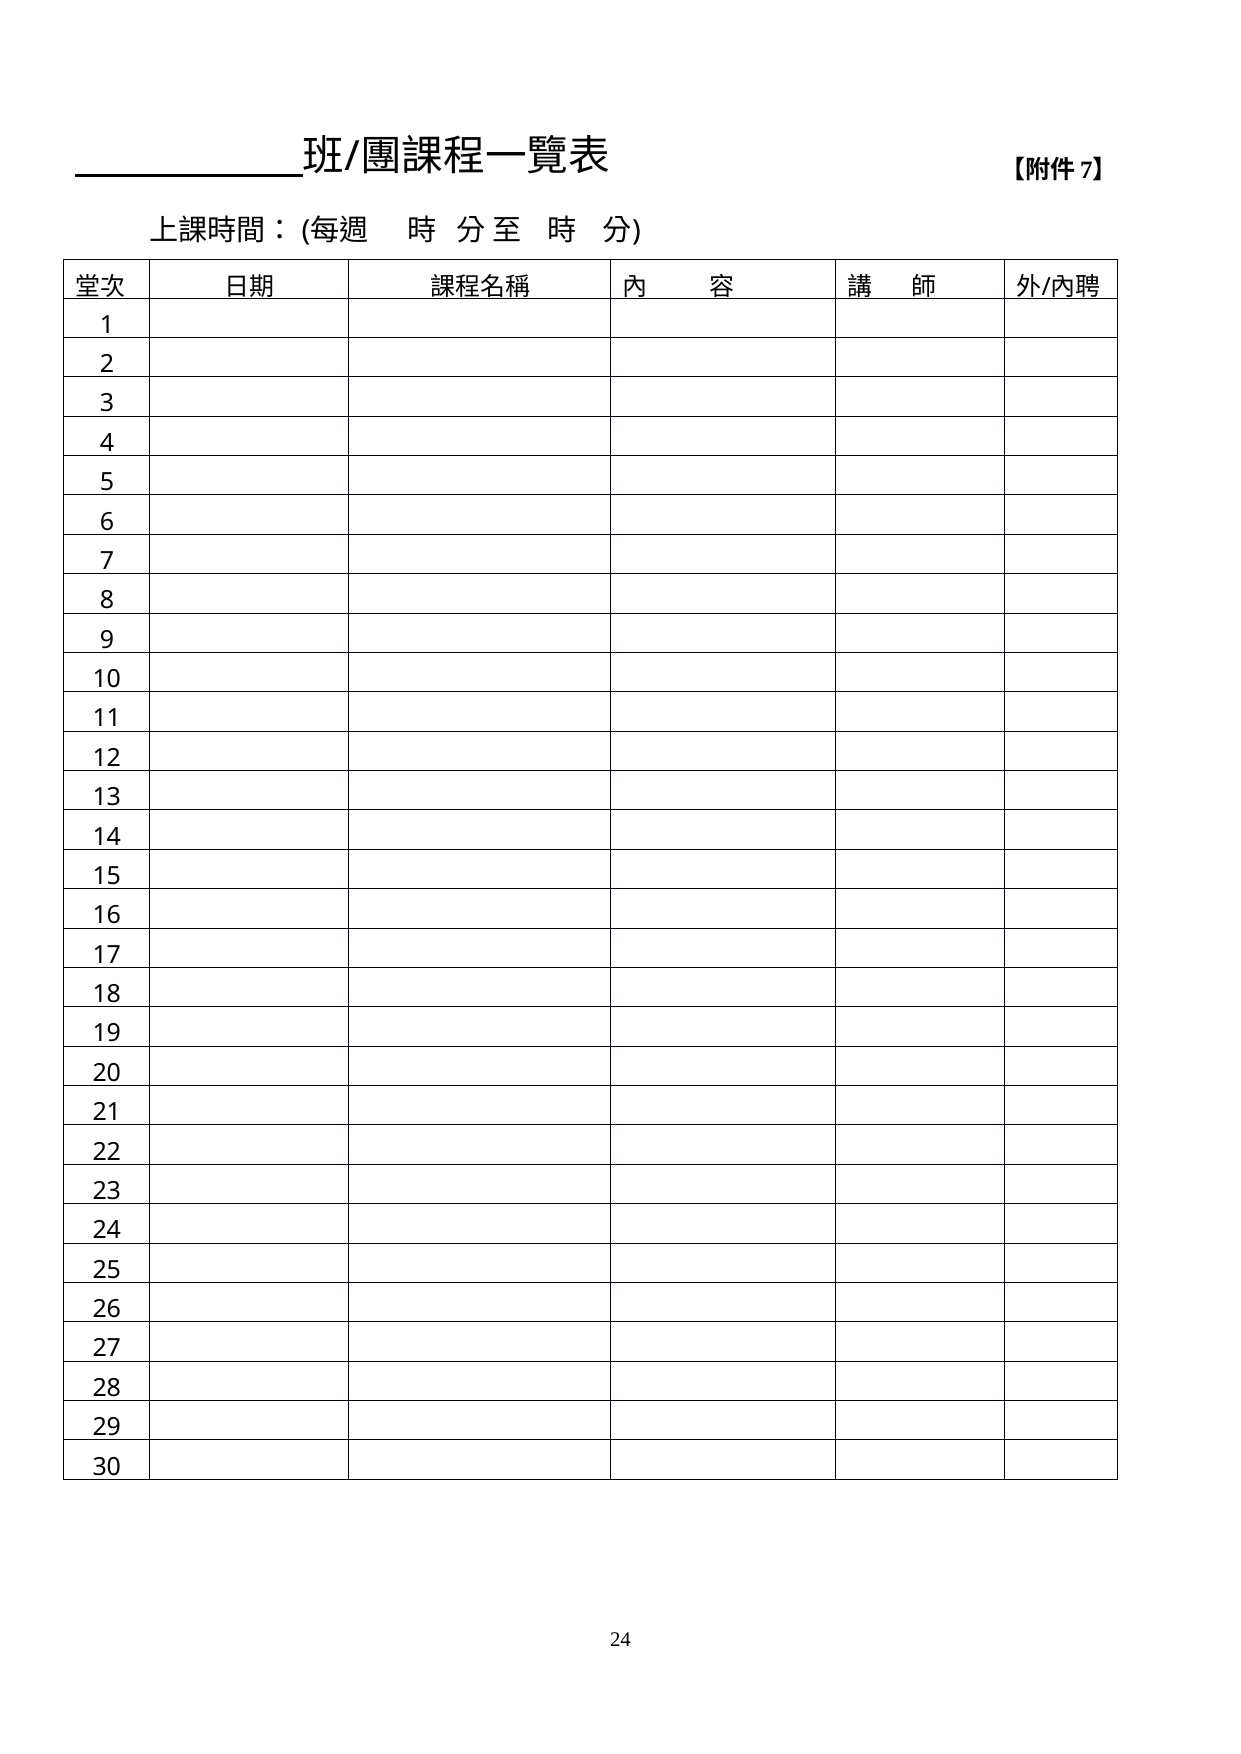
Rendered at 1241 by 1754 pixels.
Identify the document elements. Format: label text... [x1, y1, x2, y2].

table_cell [1005, 889, 1117, 927]
table_cell [1005, 810, 1117, 849]
table_cell 21 [64, 1086, 149, 1124]
table_cell [1005, 1086, 1117, 1124]
table_cell [150, 850, 348, 888]
table_cell 8 [64, 574, 149, 612]
table_cell [349, 1362, 610, 1400]
table_cell [150, 1165, 348, 1203]
table_cell [611, 850, 835, 888]
table_cell [836, 1322, 1004, 1361]
table_cell 1 [64, 299, 149, 337]
table_cell [349, 495, 610, 534]
table_cell [836, 850, 1004, 888]
table_cell [611, 1204, 835, 1242]
table_cell [611, 653, 835, 691]
table_cell 15 [64, 850, 149, 888]
table_cell [1005, 692, 1117, 731]
table_cell [150, 889, 348, 927]
table_cell [150, 732, 348, 770]
table_cell [150, 417, 348, 455]
table_cell [836, 1125, 1004, 1164]
table_header 日期 [150, 260, 348, 297]
table_cell [150, 338, 348, 376]
table_cell [836, 574, 1004, 612]
table_cell [611, 1165, 835, 1203]
table_cell [1005, 299, 1117, 337]
table_cell [611, 889, 835, 927]
table_cell 24 [64, 1204, 149, 1242]
table_cell [836, 1047, 1004, 1085]
table_cell 16 [64, 889, 149, 927]
table_cell [1005, 338, 1117, 376]
table_cell [1005, 1204, 1117, 1242]
table_cell 26 [64, 1283, 149, 1321]
table_cell [611, 417, 835, 455]
table_cell [836, 1283, 1004, 1321]
table_cell [1005, 535, 1117, 573]
table_cell [836, 1401, 1004, 1439]
table_cell [150, 495, 348, 534]
text 上課時間： (每週 時 分 至 時 分) [149, 184, 1165, 259]
table_cell [836, 1440, 1004, 1479]
table_cell 13 [64, 771, 149, 809]
table_cell [349, 1165, 610, 1203]
table_cell 10 [64, 653, 149, 691]
table_cell [1005, 1125, 1117, 1164]
table_cell 30 [64, 1440, 149, 1479]
table_cell [836, 417, 1004, 455]
table_cell 28 [64, 1362, 149, 1400]
table_cell [1005, 417, 1117, 455]
table_cell [611, 456, 835, 494]
table_cell 25 [64, 1244, 149, 1282]
table_cell [150, 1440, 348, 1479]
table_cell 27 [64, 1322, 149, 1361]
table_cell [1005, 614, 1117, 652]
table_cell [349, 771, 610, 809]
table_cell [349, 1440, 610, 1479]
table_cell [611, 771, 835, 809]
table_header 堂次 [64, 260, 149, 297]
table_cell [1005, 1244, 1117, 1282]
table_cell [1005, 653, 1117, 691]
table_cell [150, 1125, 348, 1164]
table_cell [150, 692, 348, 731]
table_cell [611, 692, 835, 731]
table_cell [611, 1086, 835, 1124]
table_cell [611, 1401, 835, 1439]
table_cell 20 [64, 1047, 149, 1085]
table_cell [611, 535, 835, 573]
table_cell [1005, 1440, 1117, 1479]
table_cell [611, 968, 835, 1006]
table_cell [349, 1401, 610, 1439]
table_cell [349, 850, 610, 888]
table_cell [1005, 1401, 1117, 1439]
table_cell [836, 495, 1004, 534]
table_cell [611, 495, 835, 534]
table_cell 6 [64, 495, 149, 534]
table_cell [1005, 377, 1117, 416]
table_cell [611, 1283, 835, 1321]
table_cell [349, 417, 610, 455]
table_cell [836, 456, 1004, 494]
table_cell [836, 968, 1004, 1006]
table_cell [150, 299, 348, 337]
table_cell [349, 1204, 610, 1242]
table_cell [836, 929, 1004, 967]
table_cell [836, 810, 1004, 849]
table_cell [1005, 1047, 1117, 1085]
table_cell 19 [64, 1007, 149, 1046]
table_cell [836, 1204, 1004, 1242]
table_cell [611, 377, 835, 416]
table_cell [611, 574, 835, 612]
table_cell [349, 614, 610, 652]
table_cell [150, 1283, 348, 1321]
text 【附件7】 [1000, 150, 1124, 186]
table_cell [836, 299, 1004, 337]
table_cell [836, 1244, 1004, 1282]
table_cell [611, 929, 835, 967]
table_cell [1005, 968, 1117, 1006]
table_cell [150, 1007, 348, 1046]
table_header 課程名稱 [349, 260, 610, 297]
table_cell [150, 653, 348, 691]
table_cell [349, 377, 610, 416]
table_header 講 師 [836, 260, 1004, 297]
table_cell [150, 771, 348, 809]
table_cell [349, 1086, 610, 1124]
table_cell [1005, 1283, 1117, 1321]
table_cell 29 [64, 1401, 149, 1439]
table_cell [611, 1322, 835, 1361]
table_cell [150, 614, 348, 652]
table_cell [611, 1440, 835, 1479]
table_cell [1005, 1362, 1117, 1400]
table_cell [1005, 1322, 1117, 1361]
table_cell 23 [64, 1165, 149, 1203]
table_cell [836, 653, 1004, 691]
table_cell [836, 1007, 1004, 1046]
table_cell [349, 1244, 610, 1282]
table_cell [150, 810, 348, 849]
table_cell [349, 574, 610, 612]
table_cell [1005, 495, 1117, 534]
table_cell 2 [64, 338, 149, 376]
table_cell [611, 614, 835, 652]
table_cell [349, 732, 610, 770]
table_cell [349, 1125, 610, 1164]
table_cell 7 [64, 535, 149, 573]
table_cell [349, 1047, 610, 1085]
table_cell [349, 889, 610, 927]
table_cell [349, 929, 610, 967]
table_cell [611, 1125, 835, 1164]
table_cell 3 [64, 377, 149, 416]
table_cell [1005, 1165, 1117, 1203]
table_cell [836, 1165, 1004, 1203]
table_cell [349, 1322, 610, 1361]
table_cell 14 [64, 810, 149, 849]
table_cell [150, 1204, 348, 1242]
table_cell [1005, 850, 1117, 888]
table_cell [150, 929, 348, 967]
table_cell 9 [64, 614, 149, 652]
table_cell [836, 614, 1004, 652]
table_cell [836, 535, 1004, 573]
table_cell [150, 456, 348, 494]
table_header 外/內聘 [1005, 260, 1117, 297]
table_cell [349, 1283, 610, 1321]
table_cell [349, 692, 610, 731]
table_cell [349, 299, 610, 337]
table_cell [836, 692, 1004, 731]
table_cell [611, 1047, 835, 1085]
table_cell 4 [64, 417, 149, 455]
table_cell [836, 1362, 1004, 1400]
table_cell [349, 1007, 610, 1046]
table_cell 12 [64, 732, 149, 770]
table_cell [1005, 929, 1117, 967]
table_cell 22 [64, 1125, 149, 1164]
table_cell [611, 1362, 835, 1400]
table_cell [1005, 574, 1117, 612]
table_cell [836, 338, 1004, 376]
table_cell [349, 338, 610, 376]
table_cell [150, 1244, 348, 1282]
table_cell [150, 1401, 348, 1439]
table_cell [150, 1362, 348, 1400]
table_cell [150, 535, 348, 573]
table_cell [150, 1047, 348, 1085]
table_cell [1005, 456, 1117, 494]
table_cell 11 [64, 692, 149, 731]
table_cell [611, 732, 835, 770]
table_cell [349, 968, 610, 1006]
table_cell [150, 574, 348, 612]
table_cell [349, 810, 610, 849]
table_cell [611, 1244, 835, 1282]
table_cell [836, 1086, 1004, 1124]
table_cell [836, 377, 1004, 416]
table_cell 5 [64, 456, 149, 494]
table_cell [150, 1322, 348, 1361]
table_cell [611, 338, 835, 376]
text 班/團課程一覽表 [75, 109, 1165, 184]
table_cell [1005, 771, 1117, 809]
table_cell [611, 1007, 835, 1046]
table_cell [150, 1086, 348, 1124]
table_cell [836, 732, 1004, 770]
table_cell [349, 535, 610, 573]
table_cell [150, 377, 348, 416]
table_cell 18 [64, 968, 149, 1006]
table_header 內 容 [611, 260, 835, 297]
table_cell [611, 299, 835, 337]
table_cell [349, 456, 610, 494]
table_cell [150, 968, 348, 1006]
table_cell [836, 771, 1004, 809]
table_cell [611, 810, 835, 849]
table_cell 17 [64, 929, 149, 967]
table_cell [836, 889, 1004, 927]
table_cell [1005, 1007, 1117, 1046]
table_cell [349, 653, 610, 691]
table_cell [1005, 732, 1117, 770]
